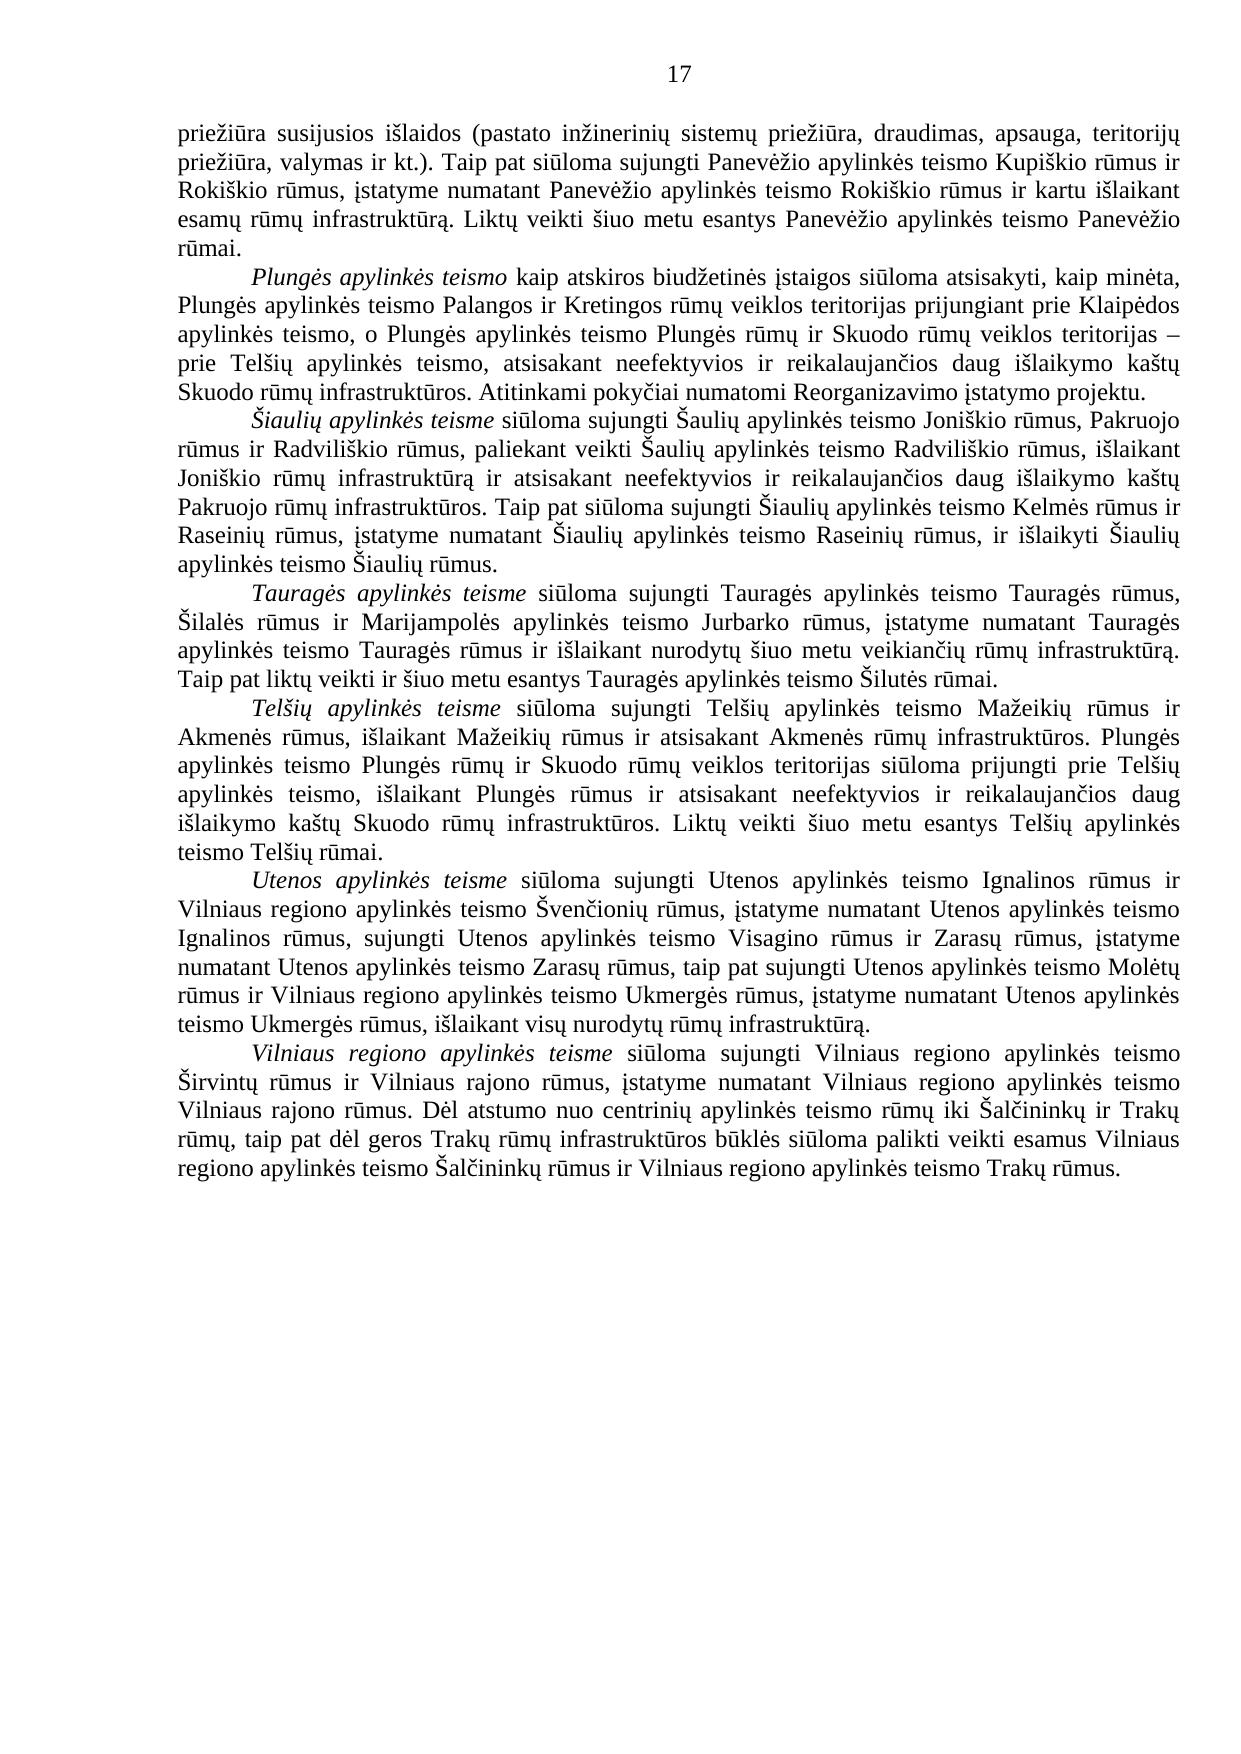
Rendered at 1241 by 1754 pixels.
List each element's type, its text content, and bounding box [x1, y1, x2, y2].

text priežiūra susijusios išlaidos (pastato inžinerinių sistemų priežiūra, draudimas, apsauga, teritorijų priežiūra, valymas ir kt.). Taip pat siūloma sujungti Panevėžio apylinkės teismo Kupiškio rūmus ir Rokiškio rūmus, įstatyme numatant Panevėžio apylinkės teismo Rokiškio rūmus ir kartu išlaikant esamų rūmų infrastruktūrą. Liktų veikti šiuo metu esantys Panevėžio apylinkės teismo Panevėžio rūmai. [177, 118, 1181, 262]
text Šiaulių apylinkės teisme siūloma sujungti Šaulių apylinkės teismo Joniškio rūmus, Pakruojo rūmus ir Radviliškio rūmus, paliekant veikti Šaulių apylinkės teismo Radviliškio rūmus, išlaikant Joniškio rūmų infrastruktūrą ir atsisakant neefektyvios ir reikalaujančios daug išlaikymo kaštų Pakruojo rūmų infrastruktūros. Taip pat siūloma sujungti Šiaulių apylinkės teismo Kelmės rūmus ir Raseinių rūmus, įstatyme numatant Šiaulių apylinkės teismo Raseinių rūmus, ir išlaikyti Šiaulių apylinkės teismo Šiaulių rūmus. [177, 406, 1181, 578]
text Tauragės apylinkės teisme siūloma sujungti Tauragės apylinkės teismo Tauragės rūmus, Šilalės rūmus ir Marijampolės apylinkės teismo Jurbarko rūmus, įstatyme numatant Tauragės apylinkės teismo Tauragės rūmus ir išlaikant nurodytų šiuo metu veikiančių rūmų infrastruktūrą. Taip pat liktų veikti ir šiuo metu esantys Tauragės apylinkės teismo Šilutės rūmai. [177, 578, 1181, 693]
text Utenos apylinkės teisme siūloma sujungti Utenos apylinkės teismo Ignalinos rūmus ir Vilniaus regiono apylinkės teismo Švenčionių rūmus, įstatyme numatant Utenos apylinkės teismo Ignalinos rūmus, sujungti Utenos apylinkės teismo Visagino rūmus ir Zarasų rūmus, įstatyme numatant Utenos apylinkės teismo Zarasų rūmus, taip pat sujungti Utenos apylinkės teismo Molėtų rūmus ir Vilniaus regiono apylinkės teismo Ukmergės rūmus, įstatyme numatant Utenos apylinkės teismo Ukmergės rūmus, išlaikant visų nurodytų rūmų infrastruktūrą. [177, 866, 1181, 1038]
text Vilniaus regiono apylinkės teisme siūloma sujungti Vilniaus regiono apylinkės teismo Širvintų rūmus ir Vilniaus rajono rūmus, įstatyme numatant Vilniaus regiono apylinkės teismo Vilniaus rajono rūmus. Dėl atstumo nuo centrinių apylinkės teismo rūmų iki Šalčininkų ir Trakų rūmų, taip pat dėl geros Trakų rūmų infrastruktūros būklės siūloma palikti veikti esamus Vilniaus regiono apylinkės teismo Šalčininkų rūmus ir Vilniaus regiono apylinkės teismo Trakų rūmus. [177, 1038, 1181, 1182]
text Plungės apylinkės teismo kaip atskiros biudžetinės įstaigos siūloma atsisakyti, kaip minėta, Plungės apylinkės teismo Palangos ir Kretingos rūmų veiklos teritorijas prijungiant prie Klaipėdos apylinkės teismo, o Plungės apylinkės teismo Plungės rūmų ir Skuodo rūmų veiklos teritorijas – prie Telšių apylinkės teismo, atsisakant neefektyvios ir reikalaujančios daug išlaikymo kaštų Skuodo rūmų infrastruktūros. Atitinkami pokyčiai numatomi Reorganizavimo įstatymo projektu. [177, 262, 1181, 406]
text Telšių apylinkės teisme siūloma sujungti Telšių apylinkės teismo Mažeikių rūmus ir Akmenės rūmus, išlaikant Mažeikių rūmus ir atsisakant Akmenės rūmų infrastruktūros. Plungės apylinkės teismo Plungės rūmų ir Skuodo rūmų veiklos teritorijas siūloma prijungti prie Telšių apylinkės teismo, išlaikant Plungės rūmus ir atsisakant neefektyvios ir reikalaujančios daug išlaikymo kaštų Skuodo rūmų infrastruktūros. Liktų veikti šiuo metu esantys Telšių apylinkės teismo Telšių rūmai. [177, 693, 1181, 866]
